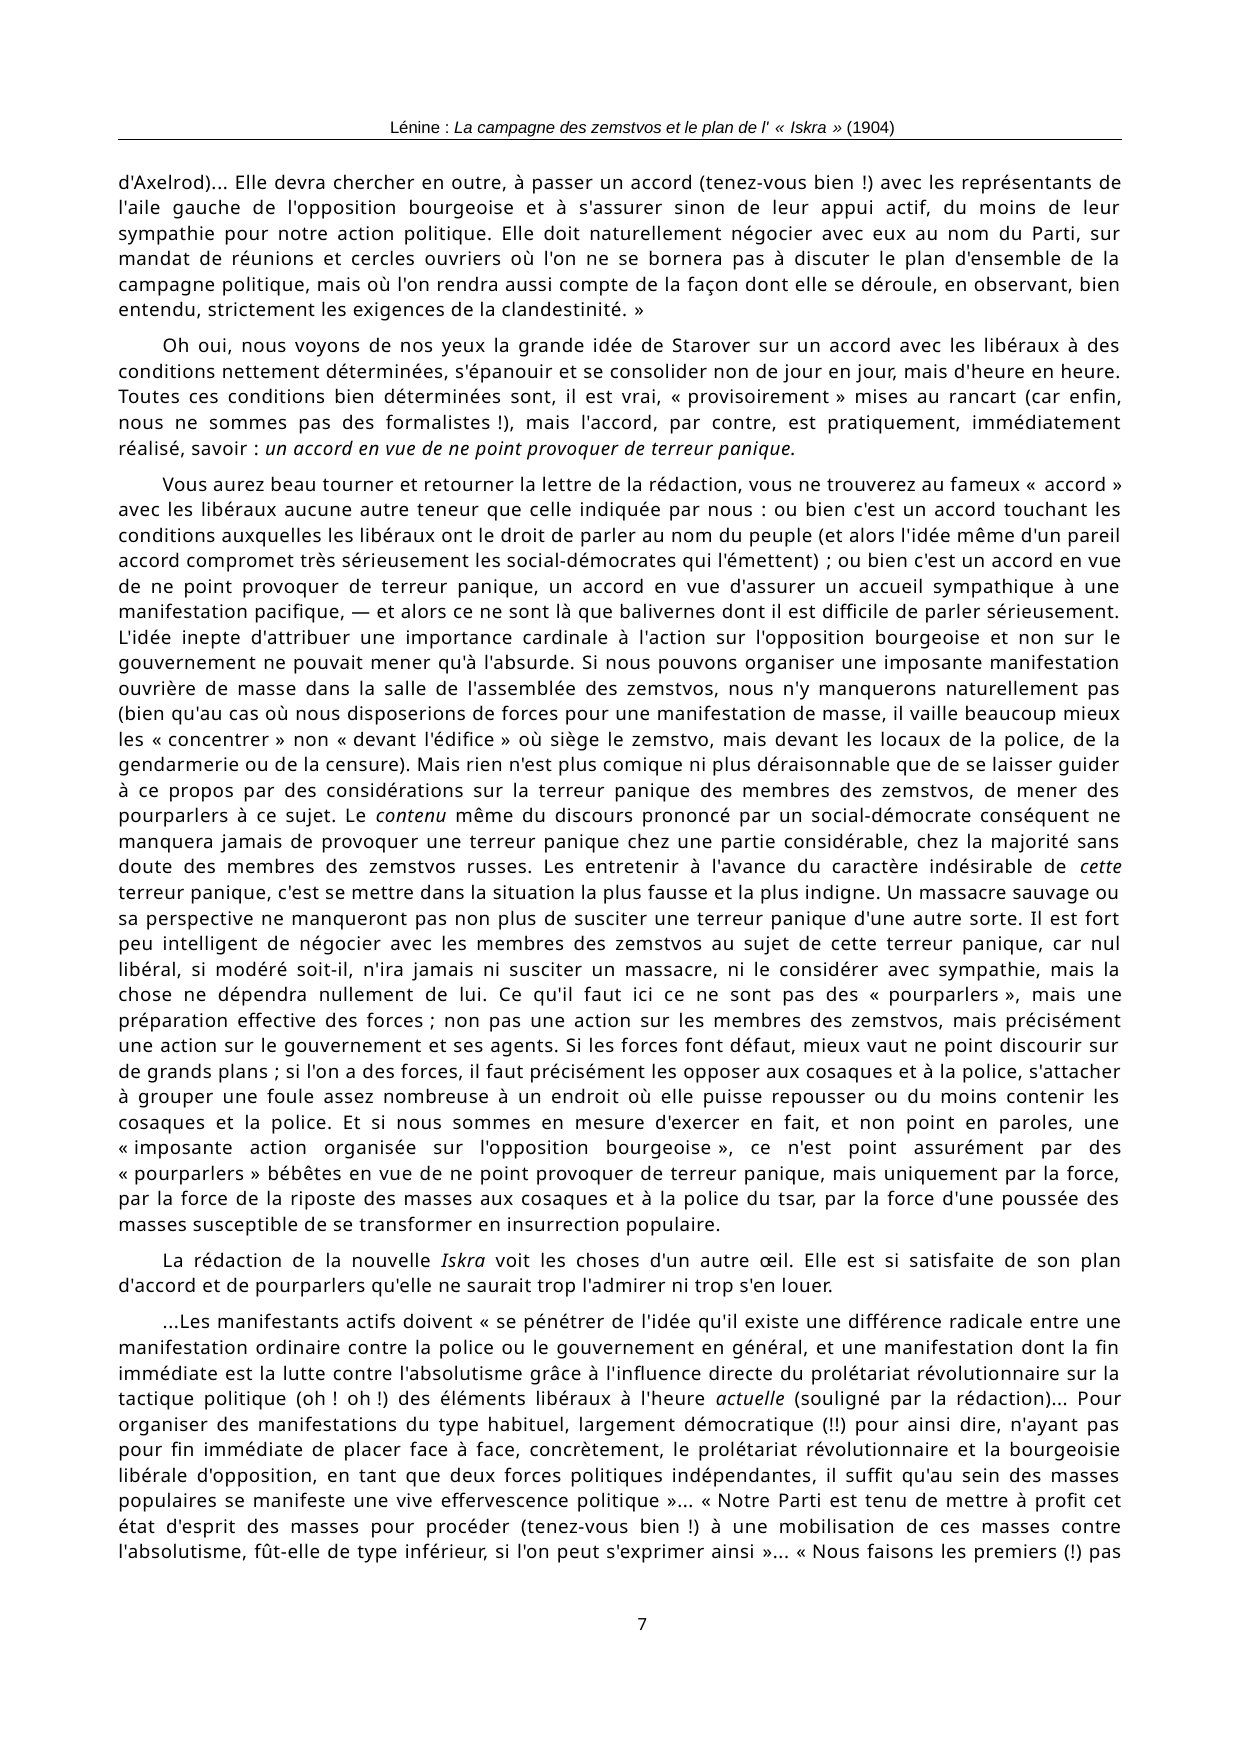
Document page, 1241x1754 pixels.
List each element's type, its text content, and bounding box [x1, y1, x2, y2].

text Oh oui, nous voyons de nos yeux la grande idée de Starover sur un accord avec les libéraux à des conditions nettement déterminées, s'épanouir et se consolider non de jour en jour, mais d'heure en heure. Toutes ces conditions bien déterminées sont, il est vrai, « provisoirement » mises au rancart (car enfin, nous ne sommes pas des formalistes !), mais l'accord, par contre, est pratiquement, immédiatement réalisé, savoir : un accord en vue de ne point provoquer de terreur panique. [118, 333, 1122, 460]
text d'Axelrod)... Elle devra chercher en outre, à passer un accord (tenez-vous bien !) avec les représentants de l'aile gauche de l'opposition bourgeoise et à s'assurer sinon de leur appui actif, du moins de leur sympathie pour notre action politique. Elle doit naturellement négocier avec eux au nom du Parti, sur mandat de réunions et cercles ouvriers où l'on ne se bornera pas à discuter le plan d'ensemble de la campagne politique, mais où l'on rendra aussi compte de la façon dont elle se déroule, en observant, bien entendu, strictement les exigences de la clandestinité. » [118, 169, 1122, 322]
text ...Les manifestants actifs doivent « se pénétrer de l'idée qu'il existe une différence radicale entre une manifestation ordinaire contre la police ou le gouvernement en général, et une manifestation dont la fin immédiate est la lutte contre l'absolutisme grâce à l'influence directe du prolétariat révolutionnaire sur la tactique politique (oh ! oh !) des éléments libéraux à l'heure actuelle (souligné par la rédaction)... Pour organiser des manifestations du type habituel, largement démocratique (!!) pour ainsi dire, n'ayant pas pour fin immédiate de placer face à face, concrètement, le prolétariat révolutionnaire et la bourgeoisie libérale d'opposition, en tant que deux forces politiques indépendantes, il suffit qu'au sein des masses populaires se manifeste une vive effervescence politique »... « Notre Parti est tenu de mettre à profit cet état d'esprit des masses pour procéder (tenez-vous bien !) à une mobilisation de ces masses contre l'absolutisme, fût-elle de type inférieur, si l'on peut s'exprimer ainsi »... « Nous faisons les premiers (!) pas [118, 1309, 1122, 1564]
text La rédaction de la nouvelle Iskra voit les choses d'un autre œil. Elle est si satisfaite de son plan d'accord et de pourparlers qu'elle ne saurait trop l'admirer ni trop s'en louer. [118, 1247, 1122, 1298]
text Vous aurez beau tourner et retourner la lettre de la rédaction, vous ne trouverez au fameux « accord » avec les libéraux aucune autre teneur que celle indiquée par nous : ou bien c'est un accord touchant les conditions auxquelles les libéraux ont le droit de parler au nom du peuple (et alors l'idée même d'un pareil accord compromet très sérieusement les social-démocrates qui l'émettent) ; ou bien c'est un accord en vue de ne point provoquer de terreur panique, un accord en vue d'assurer un accueil sympathique à une manifestation pacifique, — et alors ce ne sont là que balivernes dont il est difficile de parler sérieusement. L'idée inepte d'attribuer une importance cardinale à l'action sur l'opposition bourgeoise et non sur le gouvernement ne pouvait mener qu'à l'absurde. Si nous pouvons organiser une imposante manifestation ouvrière de masse dans la salle de l'assemblée des zemstvos, nous n'y manquerons naturellement pas (bien qu'au cas où nous disposerions de forces pour une manifestation de masse, il vaille beaucoup mieux les « concentrer » non « devant l'édifice » où siège le zemstvo, mais devant les locaux de la police, de la gendarmerie ou de la censure). Mais rien n'est plus comique ni plus déraisonnable que de se laisser guider à ce propos par des considérations sur la terreur panique des membres des zemstvos, de mener des pourparlers à ce sujet. Le contenu même du discours prononcé par un social-démocrate conséquent ne manquera jamais de provoquer une terreur panique chez une partie considérable, chez la majorité sans doute des membres des zemstvos russes. Les entretenir à l'avance du caractère indésirable de cette terreur panique, c'est se mettre dans la situation la plus fausse et la plus indigne. Un massacre sauvage ou sa perspective ne manqueront pas non plus de susciter une terreur panique d'une autre sorte. Il est fort peu intelligent de négocier avec les membres des zemstvos au sujet de cette terreur panique, car nul libéral, si modéré soit-il, n'ira jamais ni susciter un massacre, ni le considérer avec sympathie, mais la chose ne dépendra nullement de lui. Ce qu'il faut ici ce ne sont pas des « pourparlers », mais une préparation effective des forces ; non pas une action sur les membres des zemstvos, mais précisément une action sur le gouvernement et ses agents. Si les forces font défaut, mieux vaut ne point discourir sur de grands plans ; si l'on a des forces, il faut précisément les opposer aux cosaques et à la police, s'attacher à grouper une foule assez nombreuse à un endroit où elle puisse repousser ou du moins contenir les cosaques et la police. Et si nous sommes en mesure d'exercer en fait, et non point en paroles, une « imposante action organisée sur l'opposition bourgeoise », ce n'est point assurément par des « pourparlers » bébêtes en vue de ne point provoquer de terreur panique, mais uniquement par la force, par la force de la riposte des masses aux cosaques et à la police du tsar, par la force d'une poussée des masses susceptible de se transformer en insurrection populaire. [118, 471, 1122, 1237]
